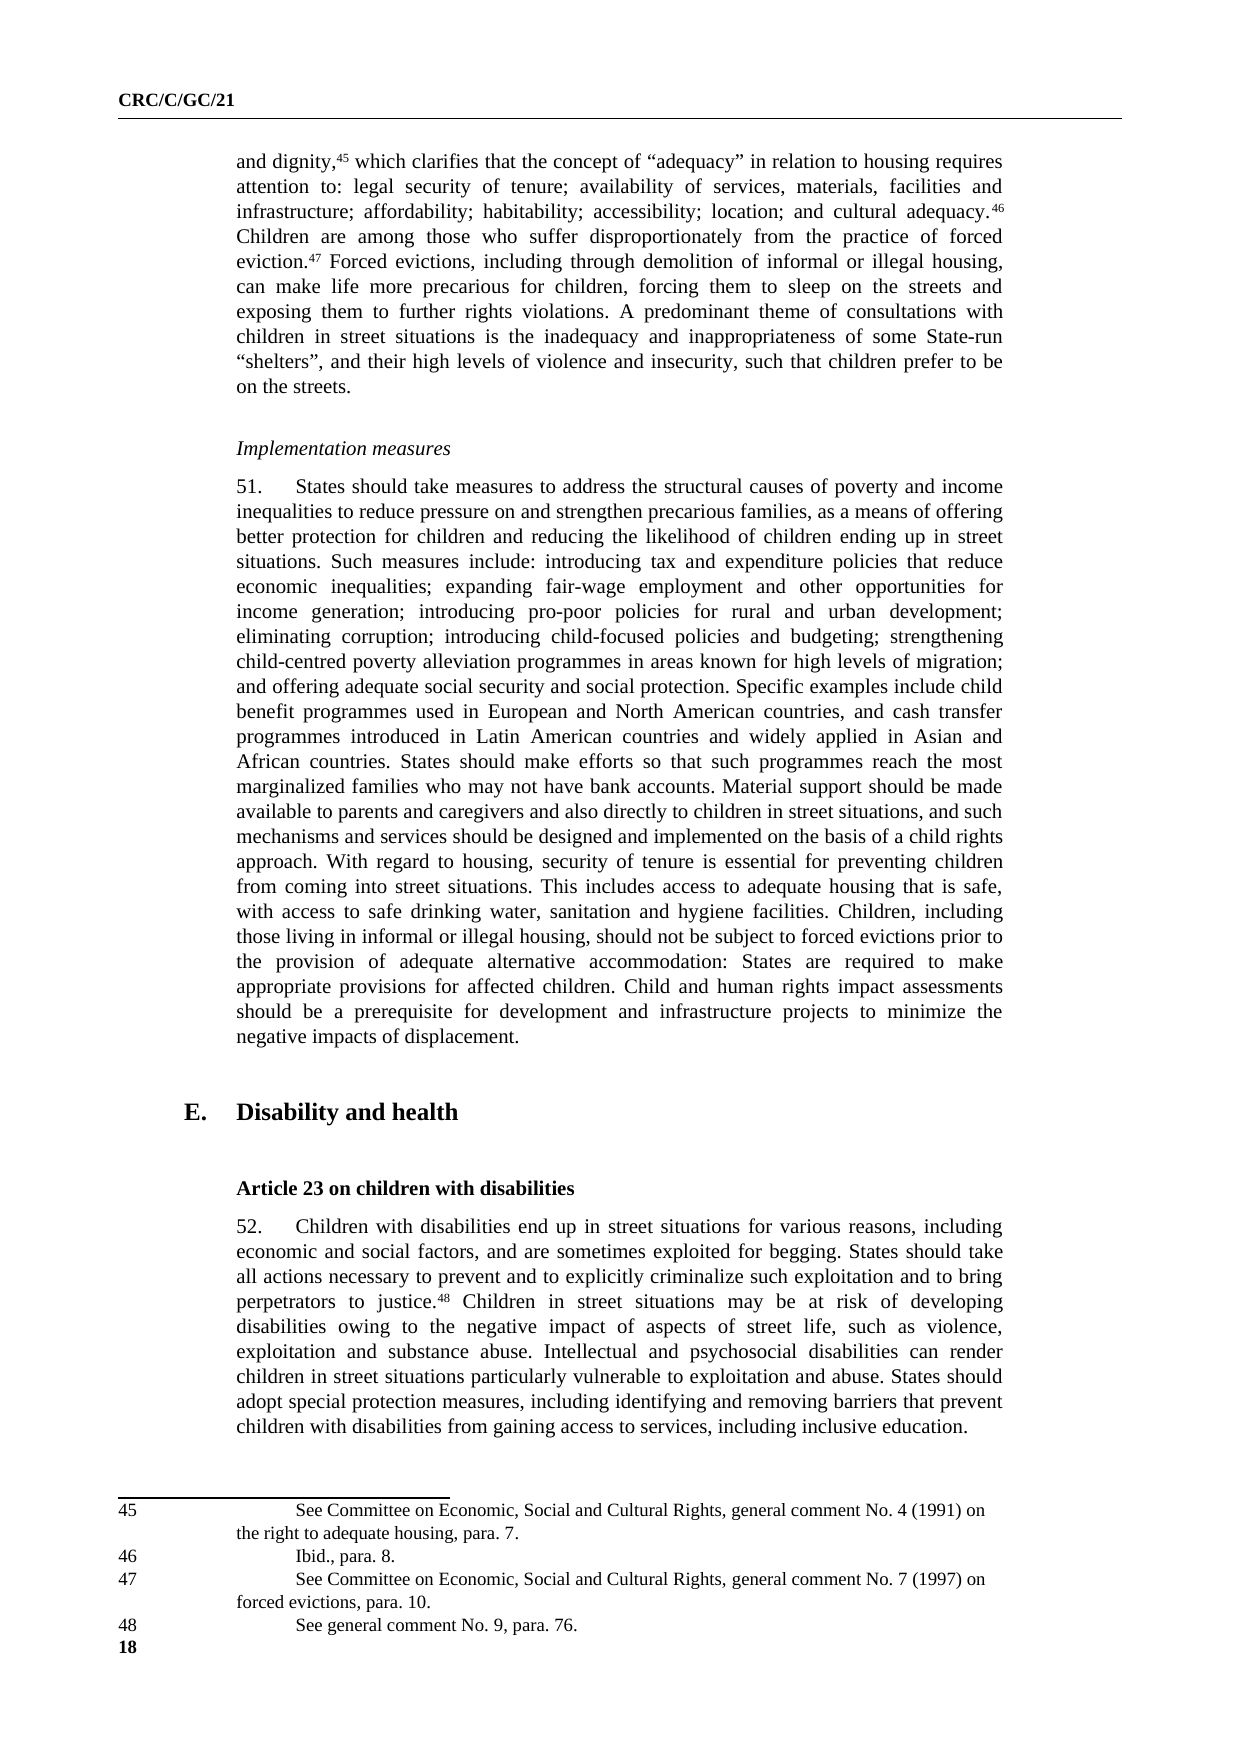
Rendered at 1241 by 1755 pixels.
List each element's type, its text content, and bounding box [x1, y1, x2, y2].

text Article 23 on children with disabilities [118, 1176, 1004, 1201]
text Ibid., para. 8. [118, 1544, 1004, 1567]
text 51. States should take measures to address the structural causes of poverty and income inequalities to reduce pressure on and strengthen precarious families, as a means of offering better protection for children and reducing the likelihood of children ending up in street situations. Such measures include: introducing tax and expenditure policies that reduce economic inequalities; expanding fair-wage employment and other opportunities for income generation; introducing pro-poor policies for rural and urban development; eliminating corruption; introducing child-focused policies and budgeting; strengthening child-centred poverty alleviation programmes in areas known for high levels of migration; and offering adequate social security and social protection. Specific examples include child benefit programmes used in European and North American countries, and cash transfer programmes introduced in Latin American countries and widely applied in Asian and African countries. States should make efforts so that such programmes reach the most marginalized families who may not have bank accounts. Material support should be made available to parents and caregivers and also directly to children in street situations, and such mechanisms and services should be designed and implemented on the basis of a child rights approach. With regard to housing, security of tenure is essential for preventing children from coming into street situations. This includes access to adequate housing that is safe, with access to safe drinking water, sanitation and hygiene facilities. Children, including those living in informal or illegal housing, should not be subject to forced evictions prior to the provision of adequate alternative accommodation: States are required to make appropriate provisions for affected children. Child and human rights impact assessments should be a prerequisite for development and infrastructure projects to minimize the negative impacts of displacement. [236, 473, 1004, 1048]
text See Committee on Economic, Social and Cultural Rights, general comment No. 4 (1991) on the right to adequate housing, para. 7. [118, 1498, 1004, 1544]
text 52. Children with disabilities end up in street situations for various reasons, including economic and social factors, and are sometimes exploited for begging. States should take all actions necessary to prevent and to explicitly criminalize such exploitation and to bring perpetrators to justice. Children in street situations may be at risk of developing disabilities owing to the negative impact of aspects of street life, such as violence, exploitation and substance abuse. Intellectual and psychosocial disabilities can render children in street situations particularly vulnerable to exploitation and abuse. States should adopt special protection measures, including identifying and removing barriers that prevent children with disabilities from gaining access to services, including inclusive education. [236, 1213, 1004, 1438]
text Implementation measures [118, 435, 1004, 460]
text E. Disability and health [118, 1098, 1004, 1126]
text 50. The right to housing is an important component of article 27 that is particularly relevant for children in street situations. It has been interpreted broadly by the Committee on Economic, Social and Cultural Rights as the right to live somewhere in security, peace and dignity, which clarifies that the concept of “adequacy” in relation to housing requires attention to: legal security of tenure; availability of services, materials, facilities and infrastructure; affordability; habitability; accessibility; location; and cultural adequacy. Children are among those who suffer disproportionately from the practice of forced eviction. Forced evictions, including through demolition of informal or illegal housing, can make life more precarious for children, forcing them to sleep on the streets and exposing them to further rights violations. A predominant theme of consultations with children in street situations is the inadequacy and inappropriateness of some State-run “shelters”, and their high levels of violence and insecurity, such that children prefer to be on the streets. [236, 148, 1004, 398]
text See general comment No. 9, para. 76. [118, 1613, 1004, 1636]
text See Committee on Economic, Social and Cultural Rights, general comment No. 7 (1997) on forced evictions, para. 10. [118, 1567, 1004, 1613]
